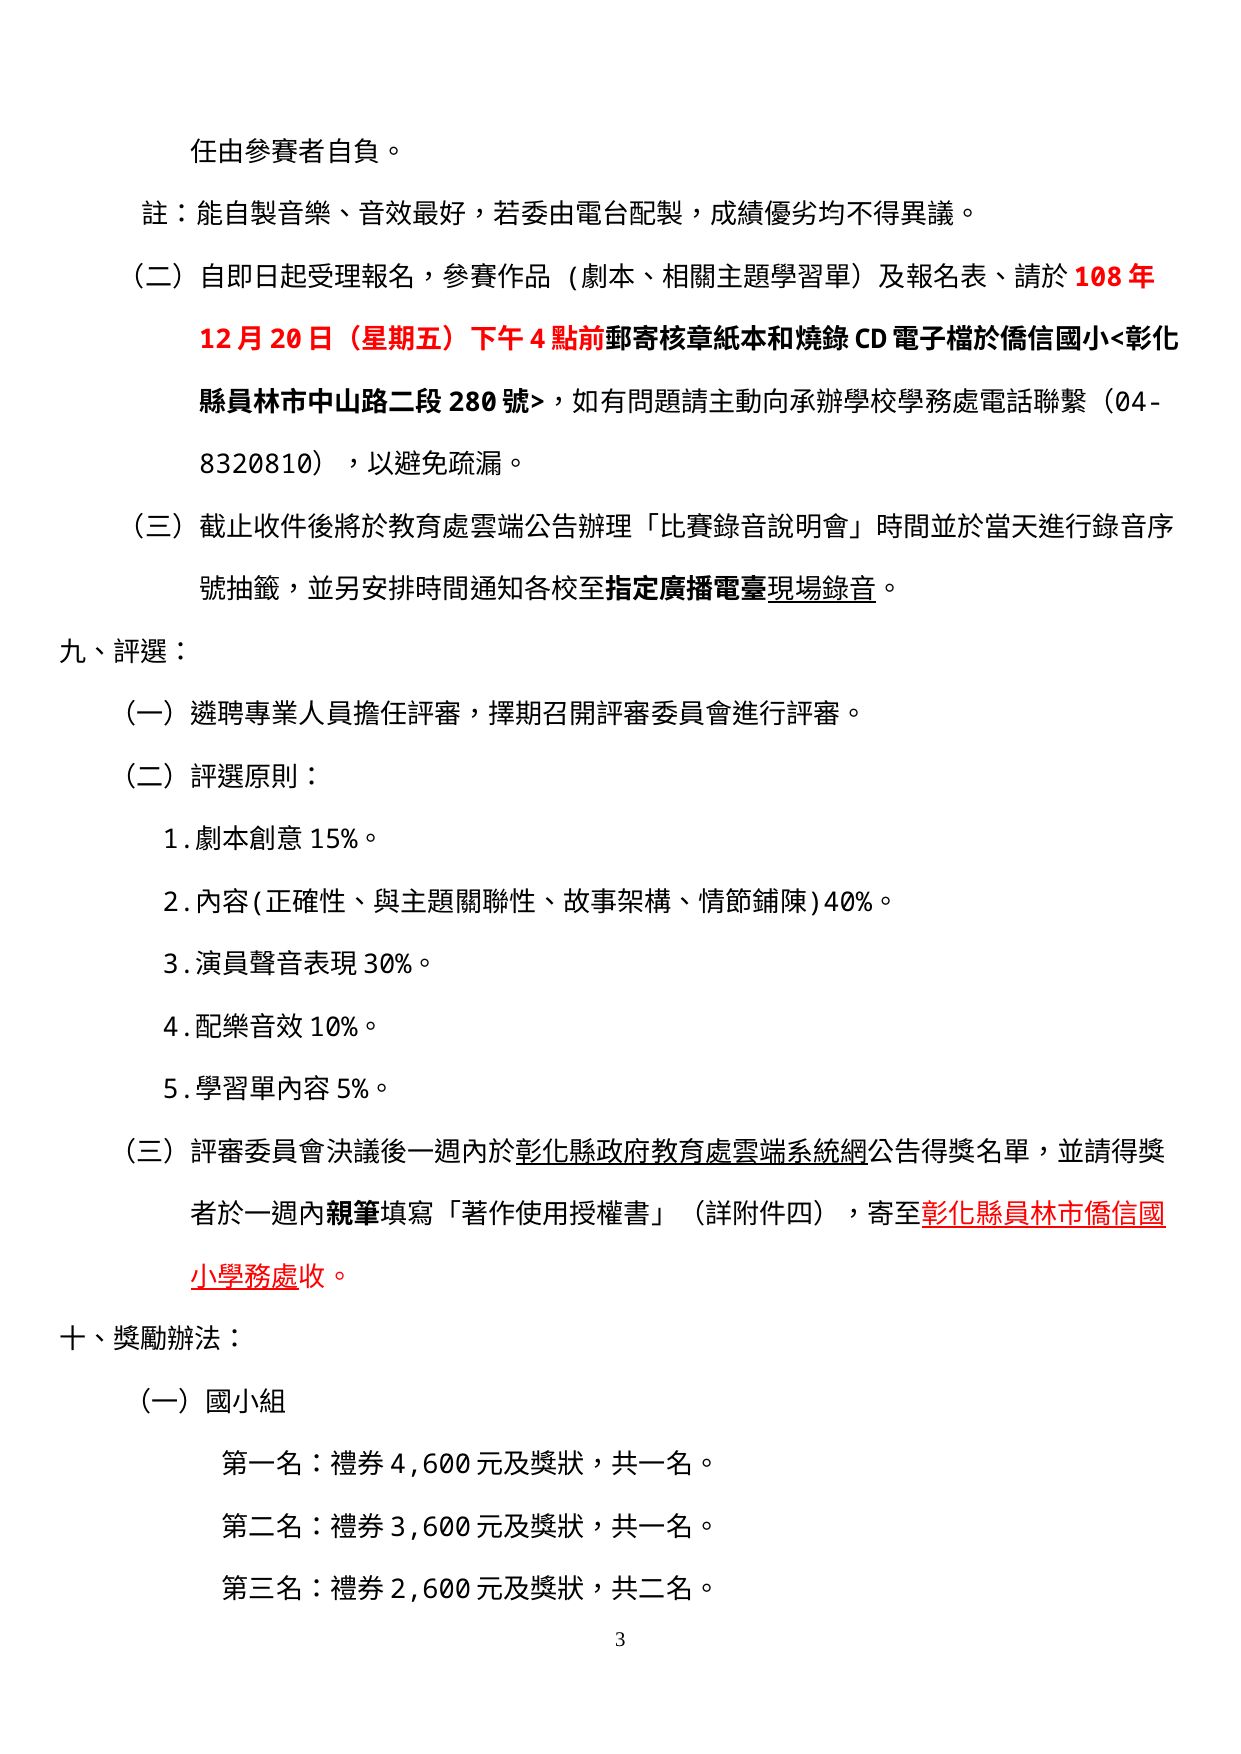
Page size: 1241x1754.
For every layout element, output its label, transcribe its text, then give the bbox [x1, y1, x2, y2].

text 第一名：禮券4,600元及獎狀，共一名。 [59, 1420, 1181, 1483]
text （一）遴聘專業人員擔任評審，擇期召開評審委員會進行評審。 [109, 670, 1181, 733]
text 第三名：禮券2,600元及獎狀，共二名。 [59, 1545, 1181, 1608]
text 十、獎勵辦法： [59, 1295, 1181, 1358]
text 2.內容(正確性、與主題關聯性、故事架構、情節鋪陳)40%。 [162, 858, 1181, 920]
text 4.配樂音效10%。 [162, 983, 1181, 1045]
text （二）評選原則： [109, 733, 1181, 795]
text （三）截止收件後將於教育處雲端公告辦理「比賽錄音說明會」時間並於當天進行錄音序號抽籤，並另安排時間通知各校至指定廣播電臺現場錄音。 [118, 483, 1181, 608]
text 1.劇本創意15%。 [162, 795, 1181, 858]
text （三）評審委員會決議後一週內於彰化縣政府教育處雲端系統網公告得獎名單，並請得獎者於一週內親筆填寫「著作使用授權書」（詳附件四），寄至彰化縣員林市僑信國小學務處收。 [109, 1108, 1181, 1295]
text （二）自即日起受理報名，參賽作品 (劇本、相關主題學習單）及報名表、請於108年12月20日（星期五）下午4點前郵寄核章紙本和燒錄CD電子檔於僑信國小<彰化縣員林市中山路二段280號>，如有問題請主動向承辦學校學務處電話聯繫（04-8320810），以避免疏漏。 [118, 233, 1181, 483]
text 3.演員聲音表現30%。 [162, 920, 1181, 983]
text 第二名：禮券3,600元及獎狀，共一名。 [59, 1483, 1181, 1545]
text （一）國小組 [59, 1358, 1181, 1420]
text 九、評選： [59, 608, 1181, 670]
text 任由參賽者自負。 [109, 108, 1181, 170]
text 5.學習單內容5%。 [162, 1045, 1181, 1108]
text 註：能自製音樂、音效最好，若委由電台配製，成績優劣均不得異議。 [109, 170, 1181, 233]
